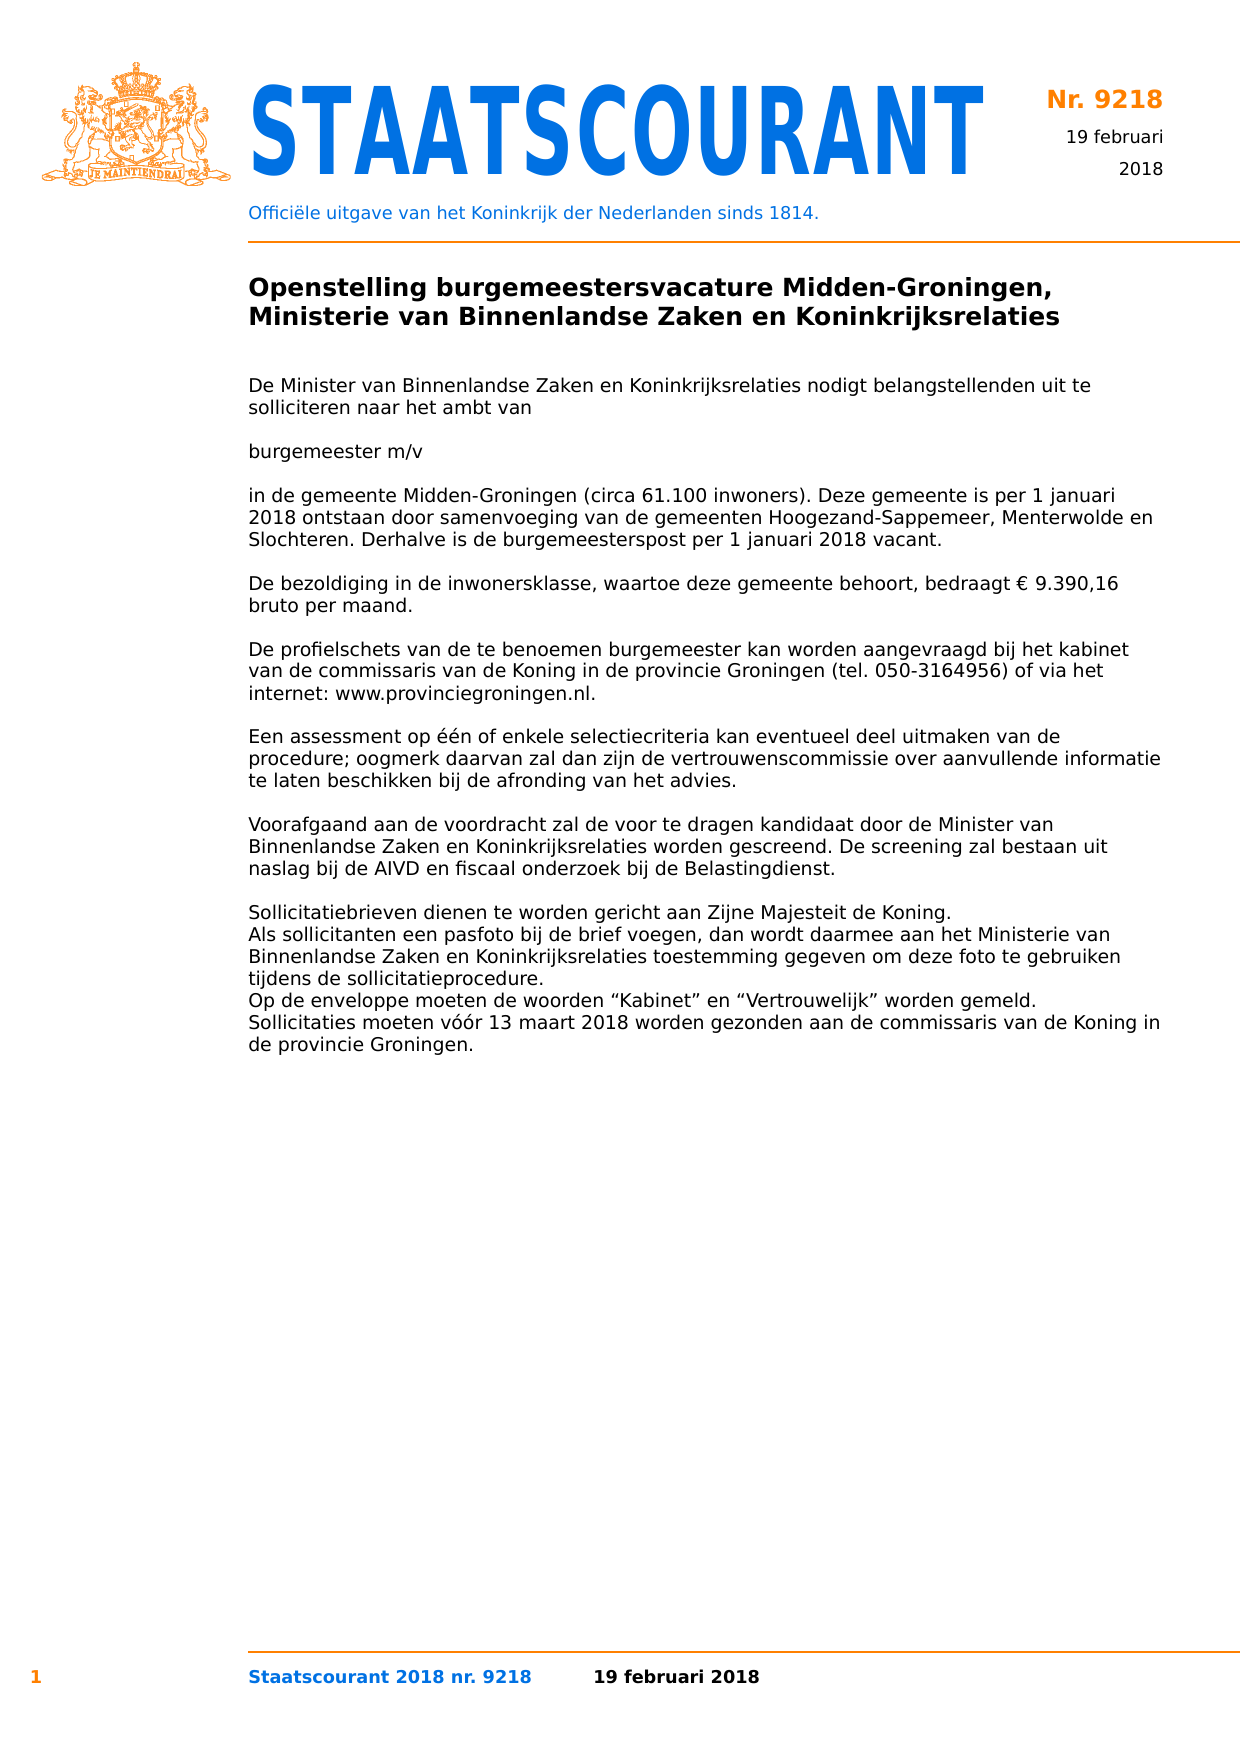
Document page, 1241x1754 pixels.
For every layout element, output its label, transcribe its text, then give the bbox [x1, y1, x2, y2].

table_cell Officiële uitgave van het Koninkrijk der Nederlanden sinds 1814. [248, 203, 1240, 241]
text De profielschets van de te benoemen burgemeester kan worden aangevraagd bij het kabinet van de commissaris van de Koning in de provincie Groningen (tel. 050-3164956) of via het internet: www.provinciegroningen.nl. [248, 638, 1163, 704]
text Voorafgaand aan de voordracht zal de voor te dragen kandidaat door de Minister van Binnenlandse Zaken en Koninkrijksrelaties worden gescreend. De screening zal bestaan uit naslag bij de AIVD en fiscaal onderzoek bij de Belastingdienst. [248, 814, 1163, 880]
table_cell 2018 [998, 153, 1240, 203]
text De bezoldiging in de inwonersklasse, waartoe deze gemeente behoort, bedraagt € 9.390,16 bruto per maand. [248, 573, 1163, 617]
text Een assessment op één of enkele selectiecriteria kan eventueel deel uitmaken van de procedure; oogmerk daarvan zal dan zijn de vertrouwenscommissie over aanvullende informatie te laten beschikken bij de afronding van het advies. [248, 726, 1163, 792]
table_header STAATSCOURANT [248, 62, 998, 203]
subtitle Openstelling burgemeestersvacature Midden-Groningen, Ministerie van Binnenlandse Zaken en Koninkrijksrelaties [248, 273, 1163, 331]
table_header [25, 62, 248, 241]
text Op de enveloppe moeten de woorden “Kabinet” en “Vertrouwelijk” worden gemeld. [248, 990, 1163, 1012]
table_cell 19 februari [998, 121, 1240, 153]
picture [41, 62, 231, 186]
text Sollicitaties moeten vóór 13 maart 2018 worden gezonden aan de commissaris van de Koning in de provincie Groningen. [248, 1012, 1163, 1056]
text Sollicitatiebrieven dienen te worden gericht aan Zijne Majesteit de Koning. [248, 902, 1163, 924]
text in de gemeente Midden-Groningen (circa 61.100 inwoners). Deze gemeente is per 1 januari 2018 ontstaan door samenvoeging van de gemeenten Hoogezand-Sappemeer, Menterwolde en Slochteren. Derhalve is de burgemeesterspost per 1 januari 2018 vacant. [248, 485, 1163, 551]
text burgemeester m/v [248, 441, 1163, 463]
text Als sollicitanten een pasfoto bij de brief voegen, dan wordt daarmee aan het Ministerie van Binnenlandse Zaken en Koninkrijksrelaties toestemming gegeven om deze foto te gebruiken tijdens de sollicitatieprocedure. [248, 924, 1163, 990]
table_header Nr. 9218 [998, 62, 1240, 121]
text De Minister van Binnenlandse Zaken en Koninkrijksrelaties nodigt belangstellenden uit te solliciteren naar het ambt van [248, 375, 1163, 419]
